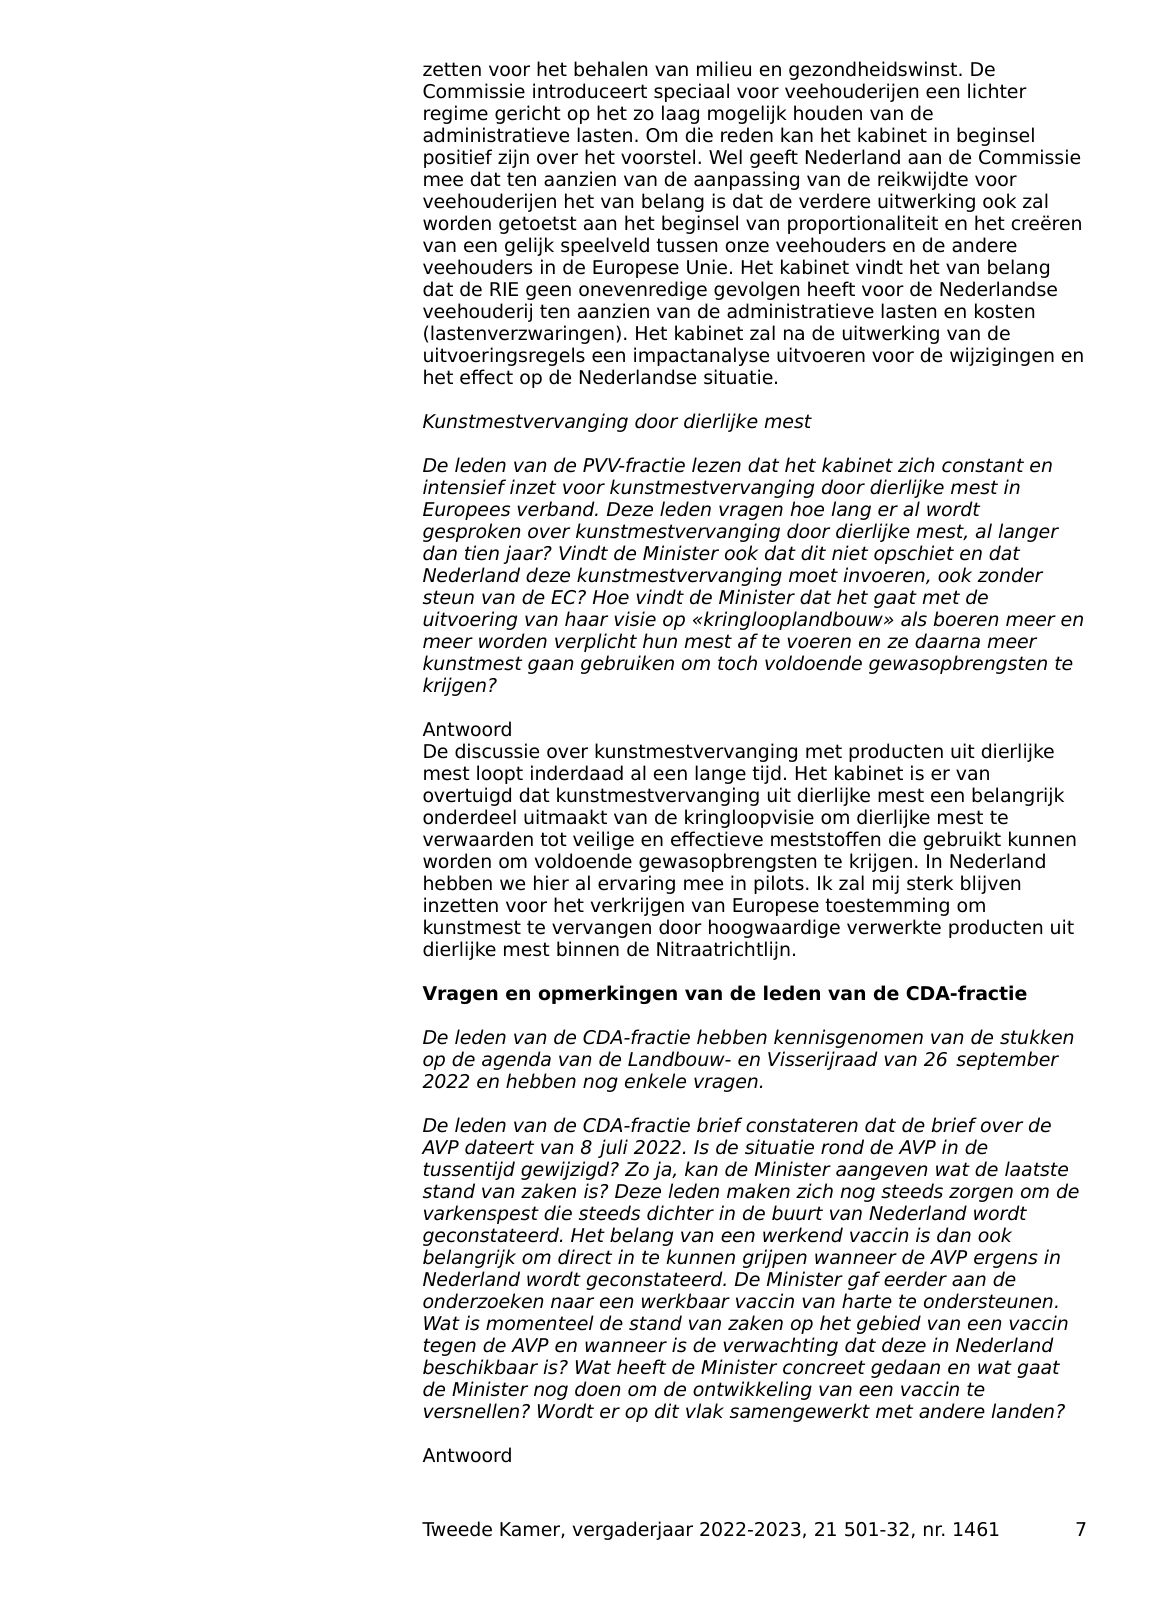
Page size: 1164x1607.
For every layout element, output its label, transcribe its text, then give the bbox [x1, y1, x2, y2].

subtitle Vragen en opmerkingen van de leden van de CDA-fractie [422, 983, 1087, 1005]
text Antwoord [422, 1445, 1087, 1467]
text zetten voor het behalen van milieu en gezondheidswinst. De Commissie introduceert speciaal voor veehouderijen een lichter regime gericht op het zo laag mogelijk houden van de administratieve lasten. Om die reden kan het kabinet in beginsel positief zijn over het voorstel. Wel geeft Nederland aan de Commissie mee dat ten aanzien van de aanpassing van de reikwijdte voor veehouderijen het van belang is dat de verdere uitwerking ook zal worden getoetst aan het beginsel van proportionaliteit en het creëren van een gelijk speelveld tussen onze veehouders en de andere veehouders in de Europese Unie. Het kabinet vindt het van belang dat de RIE geen onevenredige gevolgen heeft voor de Nederlandse veehouderij ten aanzien van de administratieve lasten en kosten (lastenverzwaringen). Het kabinet zal na de uitwerking van de uitvoeringsregels een impactanalyse uitvoeren voor de wijzigingen en het effect op de Nederlandse situatie. [422, 59, 1087, 389]
text De leden van de CDA-fractie hebben kennisgenomen van de stukken op de agenda van de Landbouw- en Visserijraad van 26 september 2022 en hebben nog enkele vragen. [422, 1027, 1087, 1093]
text Antwoord [422, 719, 1087, 741]
text De leden van de CDA-fractie brief constateren dat de brief over de AVP dateert van 8 juli 2022. Is de situatie rond de AVP in de tussentijd gewijzigd? Zo ja, kan de Minister aangeven wat de laatste stand van zaken is? Deze leden maken zich nog steeds zorgen om de varkenspest die steeds dichter in de buurt van Nederland wordt geconstateerd. Het belang van een werkend vaccin is dan ook belangrijk om direct in te kunnen grijpen wanneer de AVP ergens in Nederland wordt geconstateerd. De Minister gaf eerder aan de onderzoeken naar een werkbaar vaccin van harte te ondersteunen. Wat is momenteel de stand van zaken op het gebied van een vaccin tegen de AVP en wanneer is de verwachting dat deze in Nederland beschikbaar is? Wat heeft de Minister concreet gedaan en wat gaat de Minister nog doen om de ontwikkeling van een vaccin te versnellen? Wordt er op dit vlak samengewerkt met andere landen? [422, 1115, 1087, 1423]
text De discussie over kunstmestvervanging met producten uit dierlijke mest loopt inderdaad al een lange tijd. Het kabinet is er van overtuigd dat kunstmestvervanging uit dierlijke mest een belangrijk onderdeel uitmaakt van de kringloopvisie om dierlijke mest te verwaarden tot veilige en effectieve meststoffen die gebruikt kunnen worden om voldoende gewasopbrengsten te krijgen. In Nederland hebben we hier al ervaring mee in pilots. Ik zal mij sterk blijven inzetten voor het verkrijgen van Europese toestemming om kunstmest te vervangen door hoogwaardige verwerkte producten uit dierlijke mest binnen de Nitraatrichtlijn. [422, 741, 1087, 961]
text De leden van de PVV-fractie lezen dat het kabinet zich constant en intensief inzet voor kunstmestvervanging door dierlijke mest in Europees verband. Deze leden vragen hoe lang er al wordt gesproken over kunstmestvervanging door dierlijke mest, al langer dan tien jaar? Vindt de Minister ook dat dit niet opschiet en dat Nederland deze kunstmestvervanging moet invoeren, ook zonder steun van de EC? Hoe vindt de Minister dat het gaat met de uitvoering van haar visie op «kringlooplandbouw» als boeren meer en meer worden verplicht hun mest af te voeren en ze daarna meer kunstmest gaan gebruiken om toch voldoende gewasopbrengsten te krijgen? [422, 455, 1087, 697]
subtitle Kunstmestvervanging door dierlijke mest [422, 411, 1087, 433]
